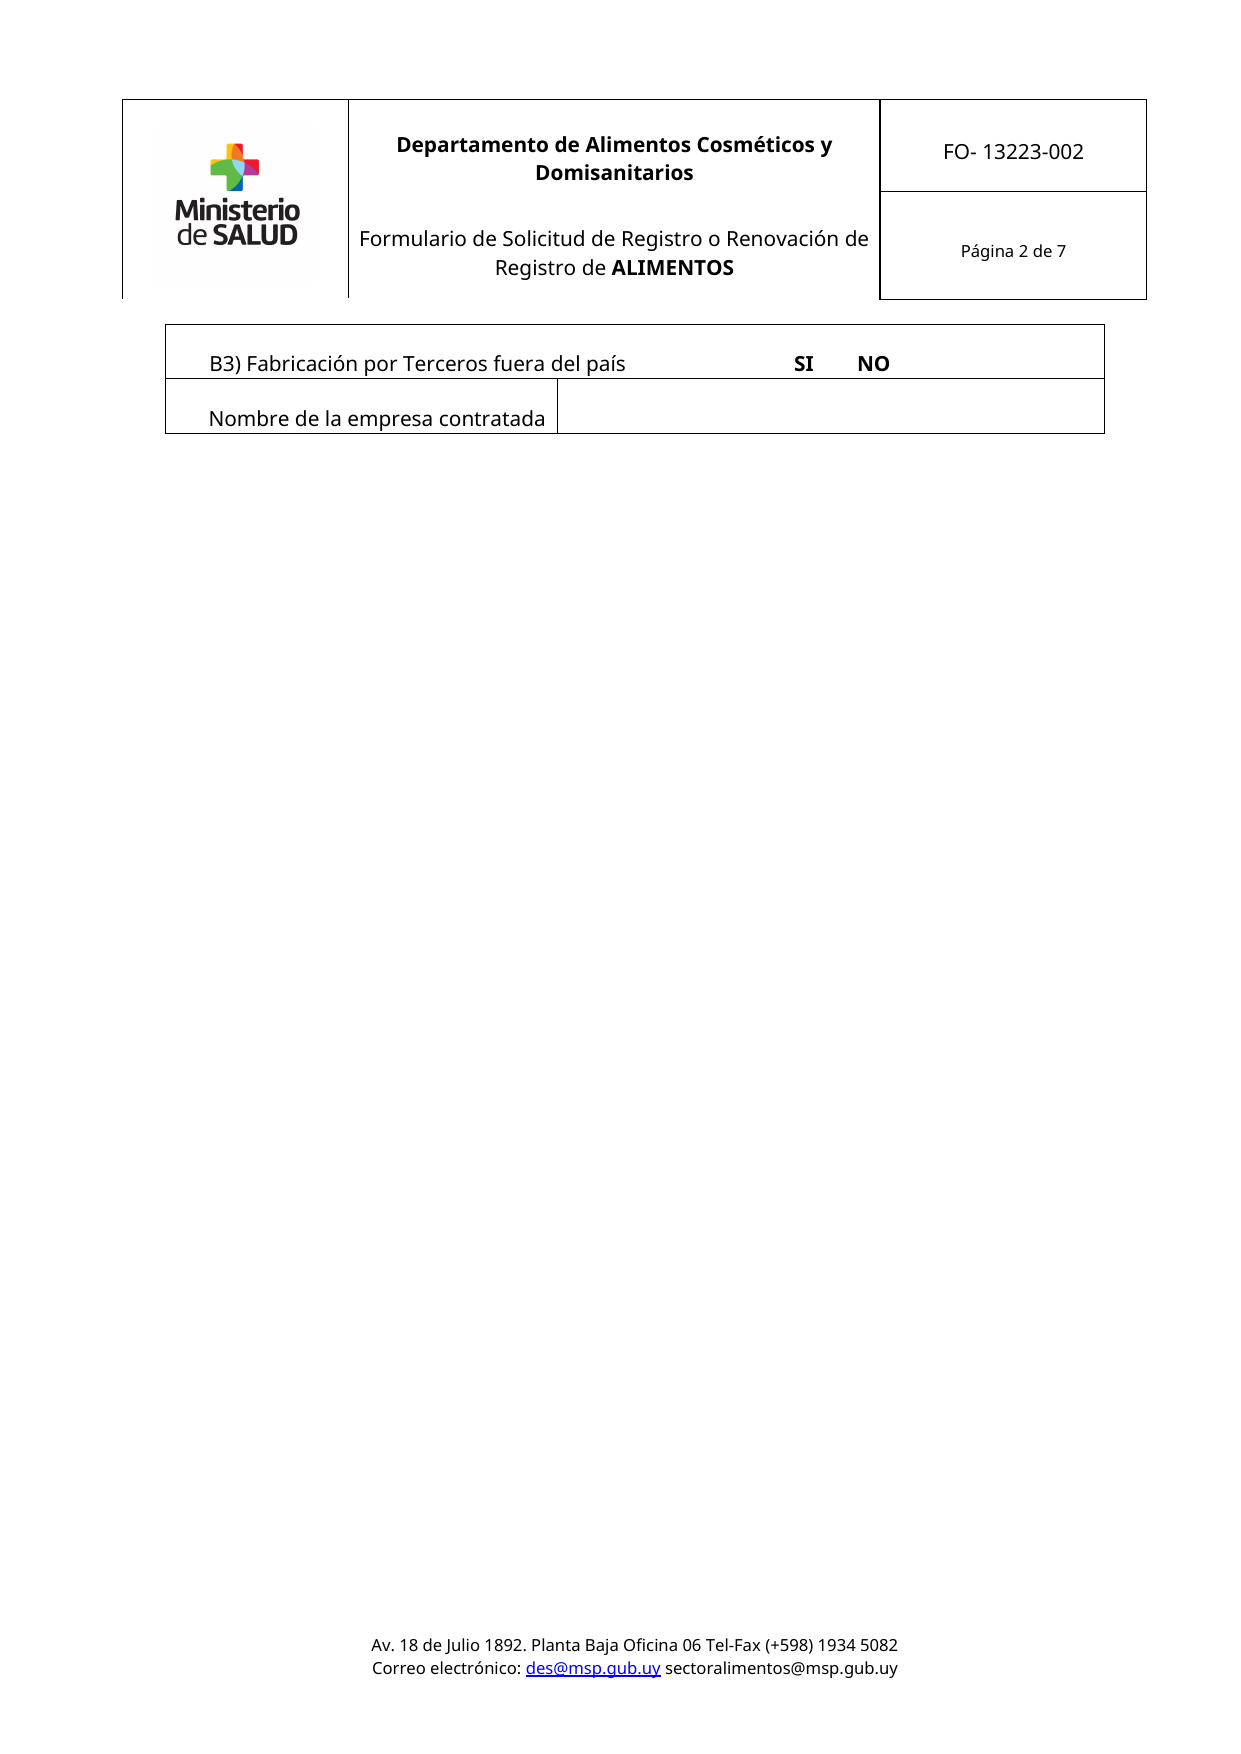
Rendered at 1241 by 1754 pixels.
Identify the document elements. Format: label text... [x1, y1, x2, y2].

picture [156, 125, 315, 286]
table_cell Nombre de la empresa contratada [166, 379, 557, 432]
table_cell B3) Fabricación por Terceros fuera del país SI NO [166, 325, 1104, 378]
table_cell [558, 379, 1104, 432]
